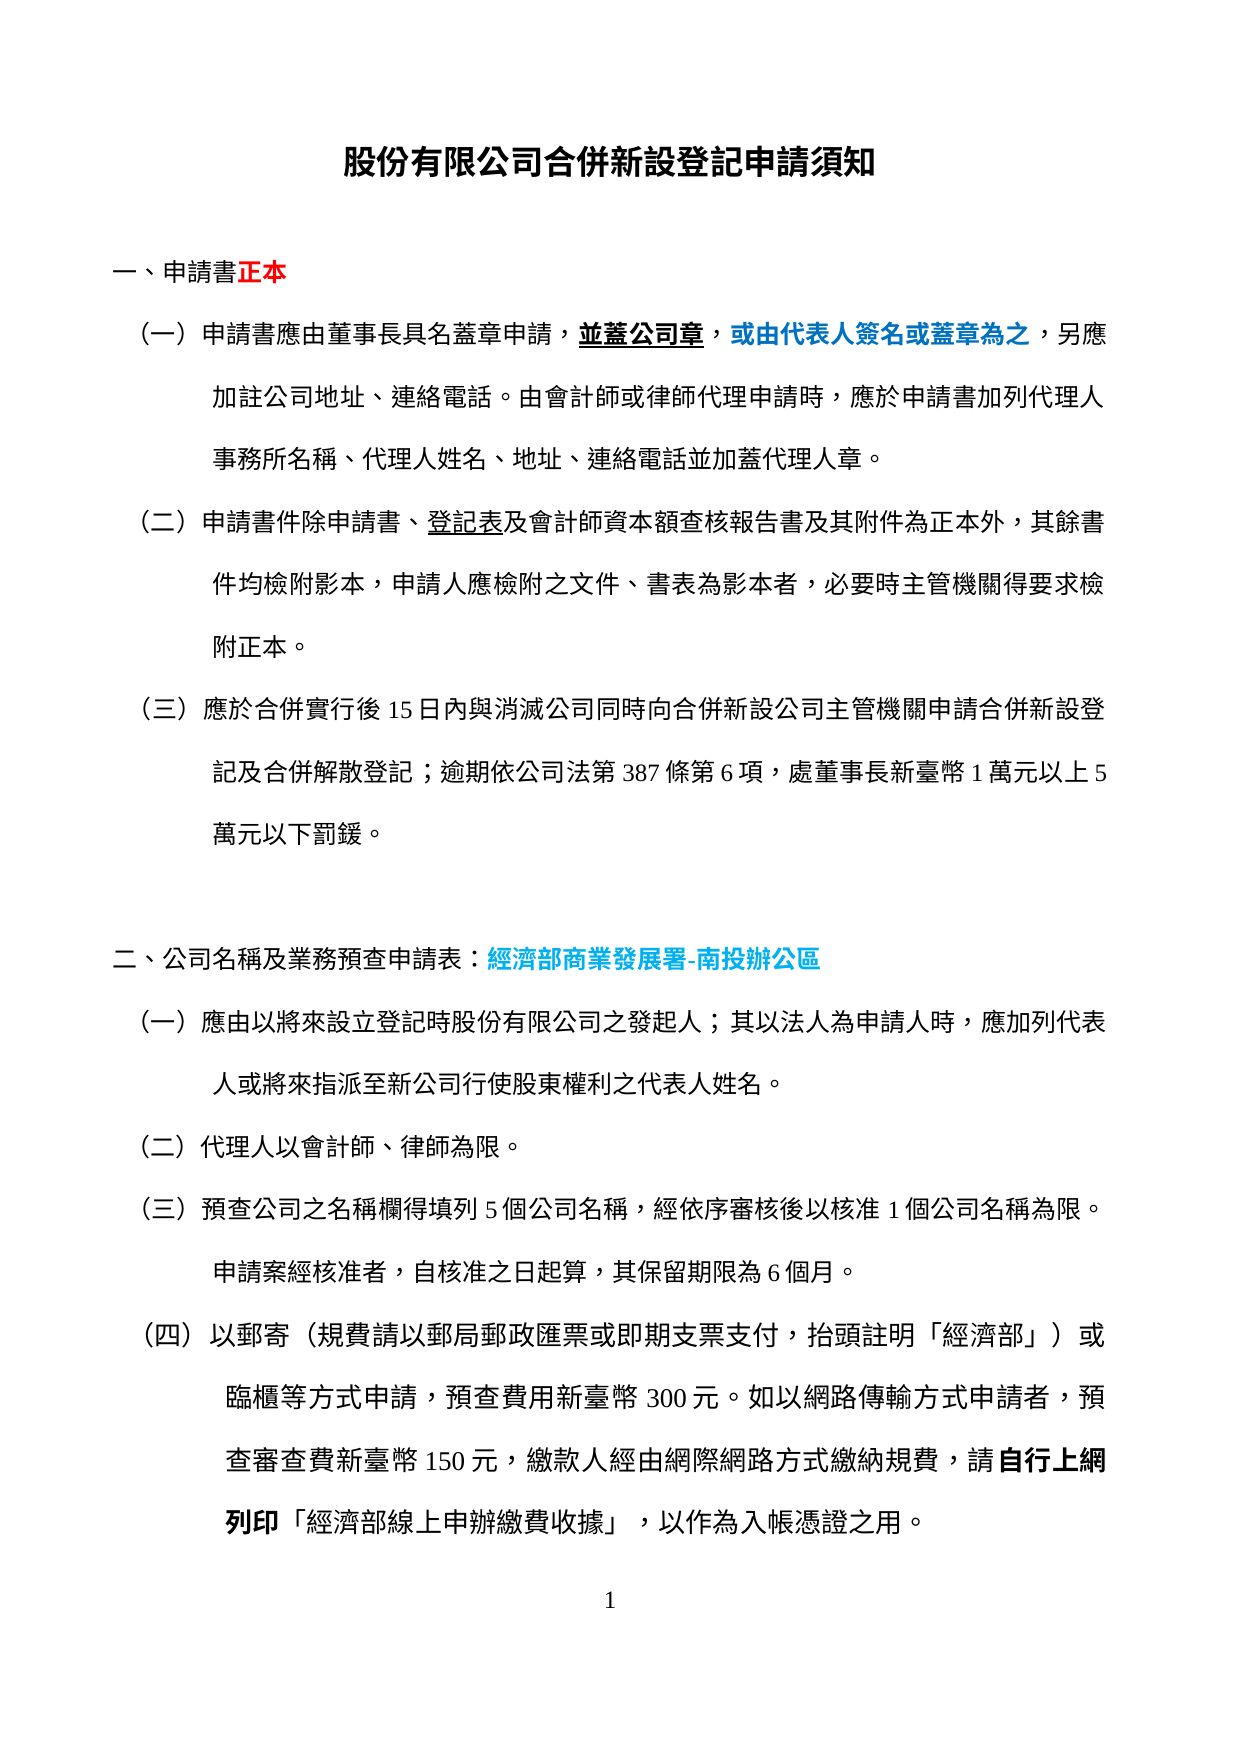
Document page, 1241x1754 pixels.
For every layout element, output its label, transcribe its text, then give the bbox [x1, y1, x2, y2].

text （二）代理人以會計師、律師為限。 [112, 1104, 1107, 1166]
text 二、公司名稱及業務預查申請表：經濟部商業發展署-南投辦公區 [112, 916, 1107, 979]
text 一、申請書正本 [112, 229, 1107, 291]
text （一）應由以將來設立登記時股份有限公司之發起人；其以法人為申請人時，應加列代表人或將來指派至新公司行使股東權利之代表人姓名。 [112, 979, 1107, 1104]
text （三）應於合併實行後15日內與消滅公司同時向合併新設公司主管機關申請合併新設登記及合併解散登記；逾期依公司法第387條第6項，處董事長新臺幣1萬元以上5萬元以下罰鍰。 [112, 666, 1107, 854]
subtitle 股份有限公司合併新設登記申請須知 [112, 118, 1107, 181]
text （三）預查公司之名稱欄得填列5個公司名稱，經依序審核後以核准1個公司名稱為限。申請案經核准者，自核准之日起算，其保留期限為6個月。 [112, 1166, 1107, 1291]
text （一）申請書應由董事長具名蓋章申請，並蓋公司章，或由代表人簽名或蓋章為之，另應加註公司地址、連絡電話。由會計師或律師代理申請時，應於申請書加列代理人事務所名稱、代理人姓名、地址、連絡電話並加蓋代理人章。 [112, 291, 1107, 479]
text （二）申請書件除申請書、登記表及會計師資本額查核報告書及其附件為正本外，其餘書件均檢附影本，申請人應檢附之文件、書表為影本者，必要時主管機關得要求檢附正本。 [112, 479, 1107, 666]
text （四）以郵寄（規費請以郵局郵政匯票或即期支票支付，抬頭註明「經濟部」）或臨櫃等方式申請，預查費用新臺幣300元。如以網路傳輸方式申請者，預查審查費新臺幣150元，繳款人經由網際網路方式繳納規費，請自行上網列印「經濟部線上申辦繳費收據」，以作為入帳憑證之用。 [127, 1291, 1107, 1541]
